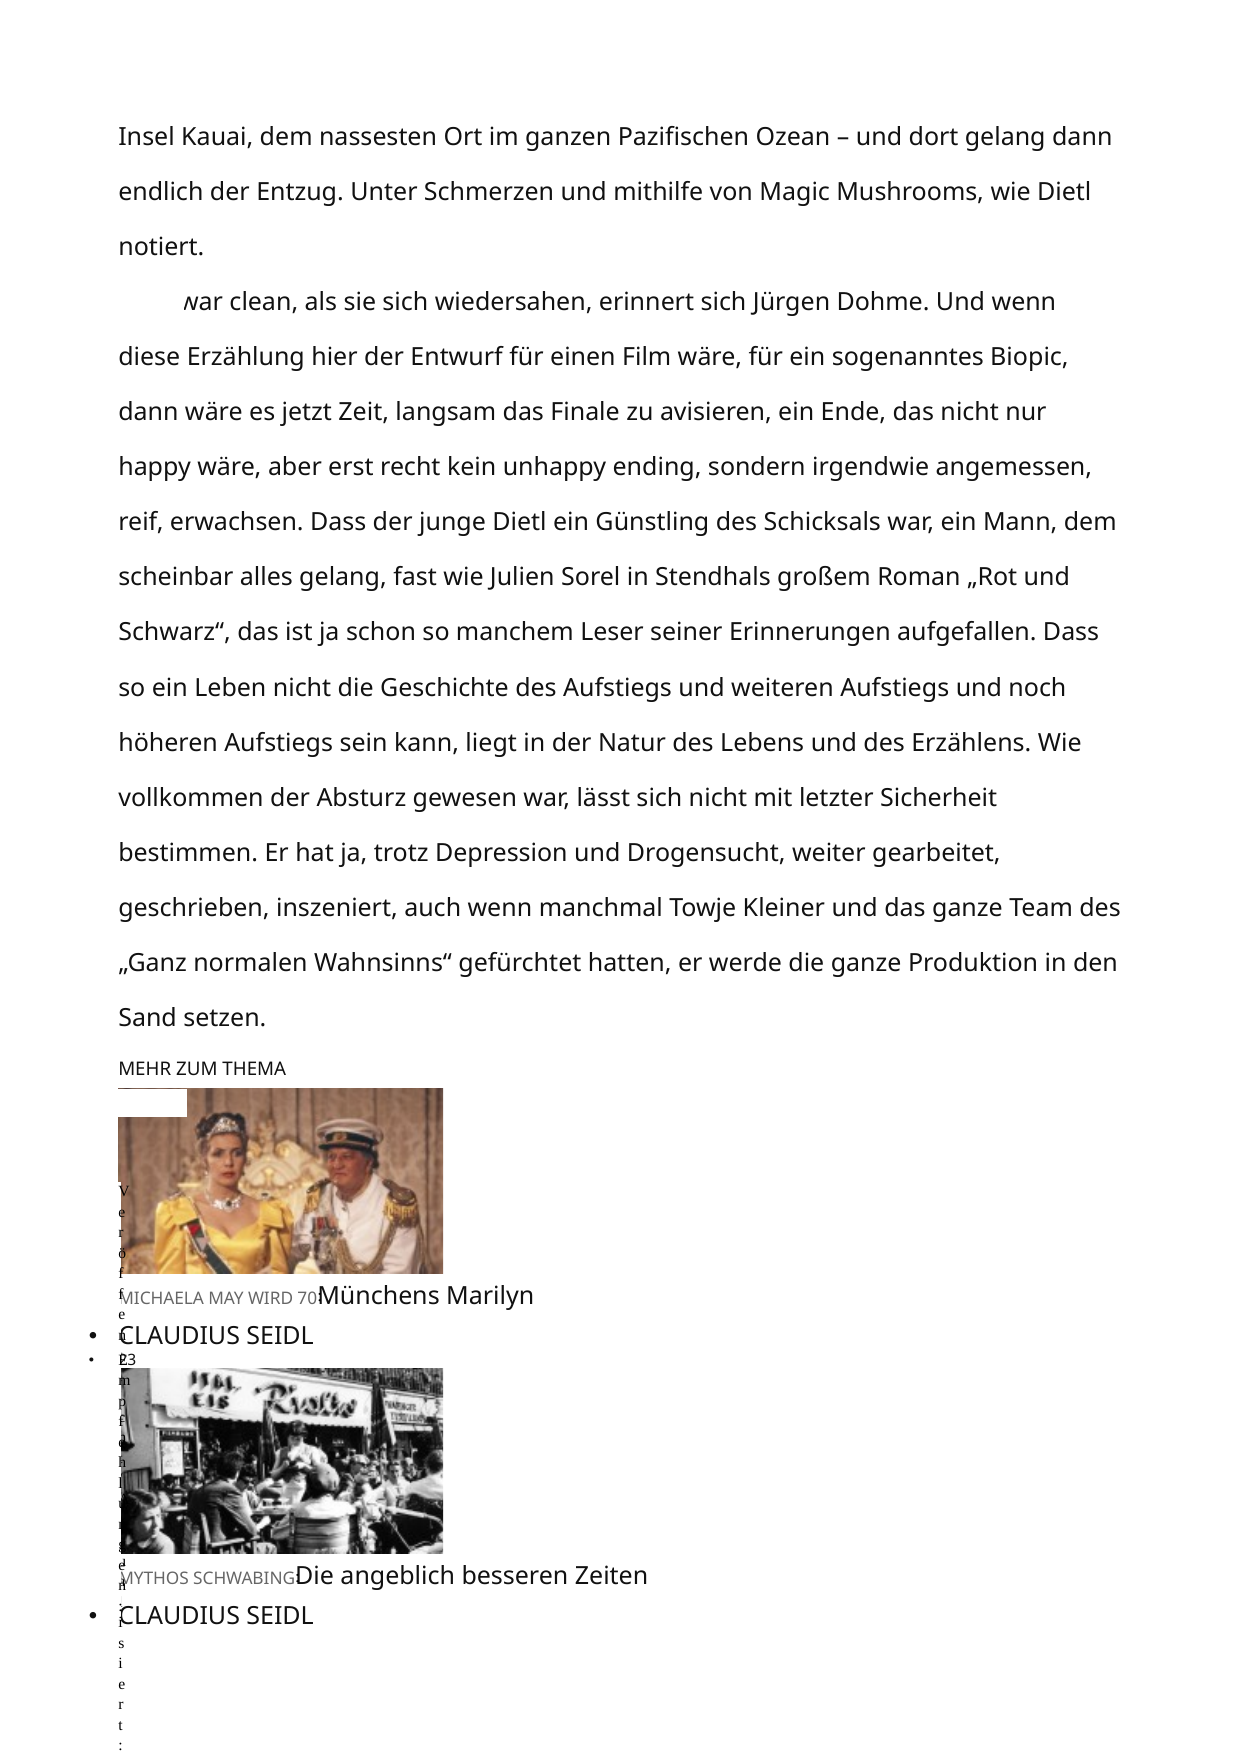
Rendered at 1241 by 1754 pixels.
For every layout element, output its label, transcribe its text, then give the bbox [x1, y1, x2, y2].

list 23 [121, 1351, 1122, 1369]
list CLAUDIUS SEIDL [121, 1321, 1122, 1351]
text MICHAELA MAY WIRD 70Münchens Marilyn [121, 1277, 1122, 1311]
picture [118, 1088, 444, 1274]
list CLAUDIUS SEIDL [121, 1601, 1122, 1631]
picture [121, 1368, 444, 1554]
text Dietl war clean, als sie sich wiedersahen, erinnert sich Jürgen Dohme. Und wenn diese Erzählung hier der Entwurf für einen Film wäre, für ein sogenanntes Biopic, dann wäre es jetzt Zeit, langsam das Finale zu avisieren, ein Ende, das nicht nur happy wäre, aber erst recht kein unhappy ending, sondern irgendwie angemessen, reif, erwachsen. Dass der junge Dietl ein Günstling des Schicksals war, ein Mann, dem scheinbar alles gelang, fast wie Julien Sorel in Stendhals großem Roman „Rot und Schwarz“, das ist ja schon so manchem Leser seiner Erinnerungen aufgefallen. Dass so ein Leben nicht die Geschichte des Aufstiegs und weiteren Aufstiegs und noch höheren Aufstiegs sein kann, liegt in der Natur des Lebens und des Erzählens. Wie vollkommen der Absturz gewesen war, lässt sich nicht mit letzter Sicherheit bestimmen. Er hat ja, trotz Depression und Drogensucht, weiter gearbeitet, geschrieben, inszeniert, auch wenn manchmal Towje Kleiner und das ganze Team des „Ganz normalen Wahnsinns“ gefürchtet hatten, er werde die ganze Produktion in den Sand setzen. [118, 283, 1122, 1034]
text MYTHOS SCHWABINGDie angeblich besseren Zeiten [121, 1558, 1122, 1592]
text Insel Kauai, dem nassesten Ort im ganzen Pazifischen Ozean – und dort gelang dann endlich der Entzug. Unter Schmerzen und mithilfe von Magic Mushrooms, wie Dietl notiert. [118, 118, 1122, 262]
text MEHR ZUM THEMA [118, 1055, 1122, 1080]
